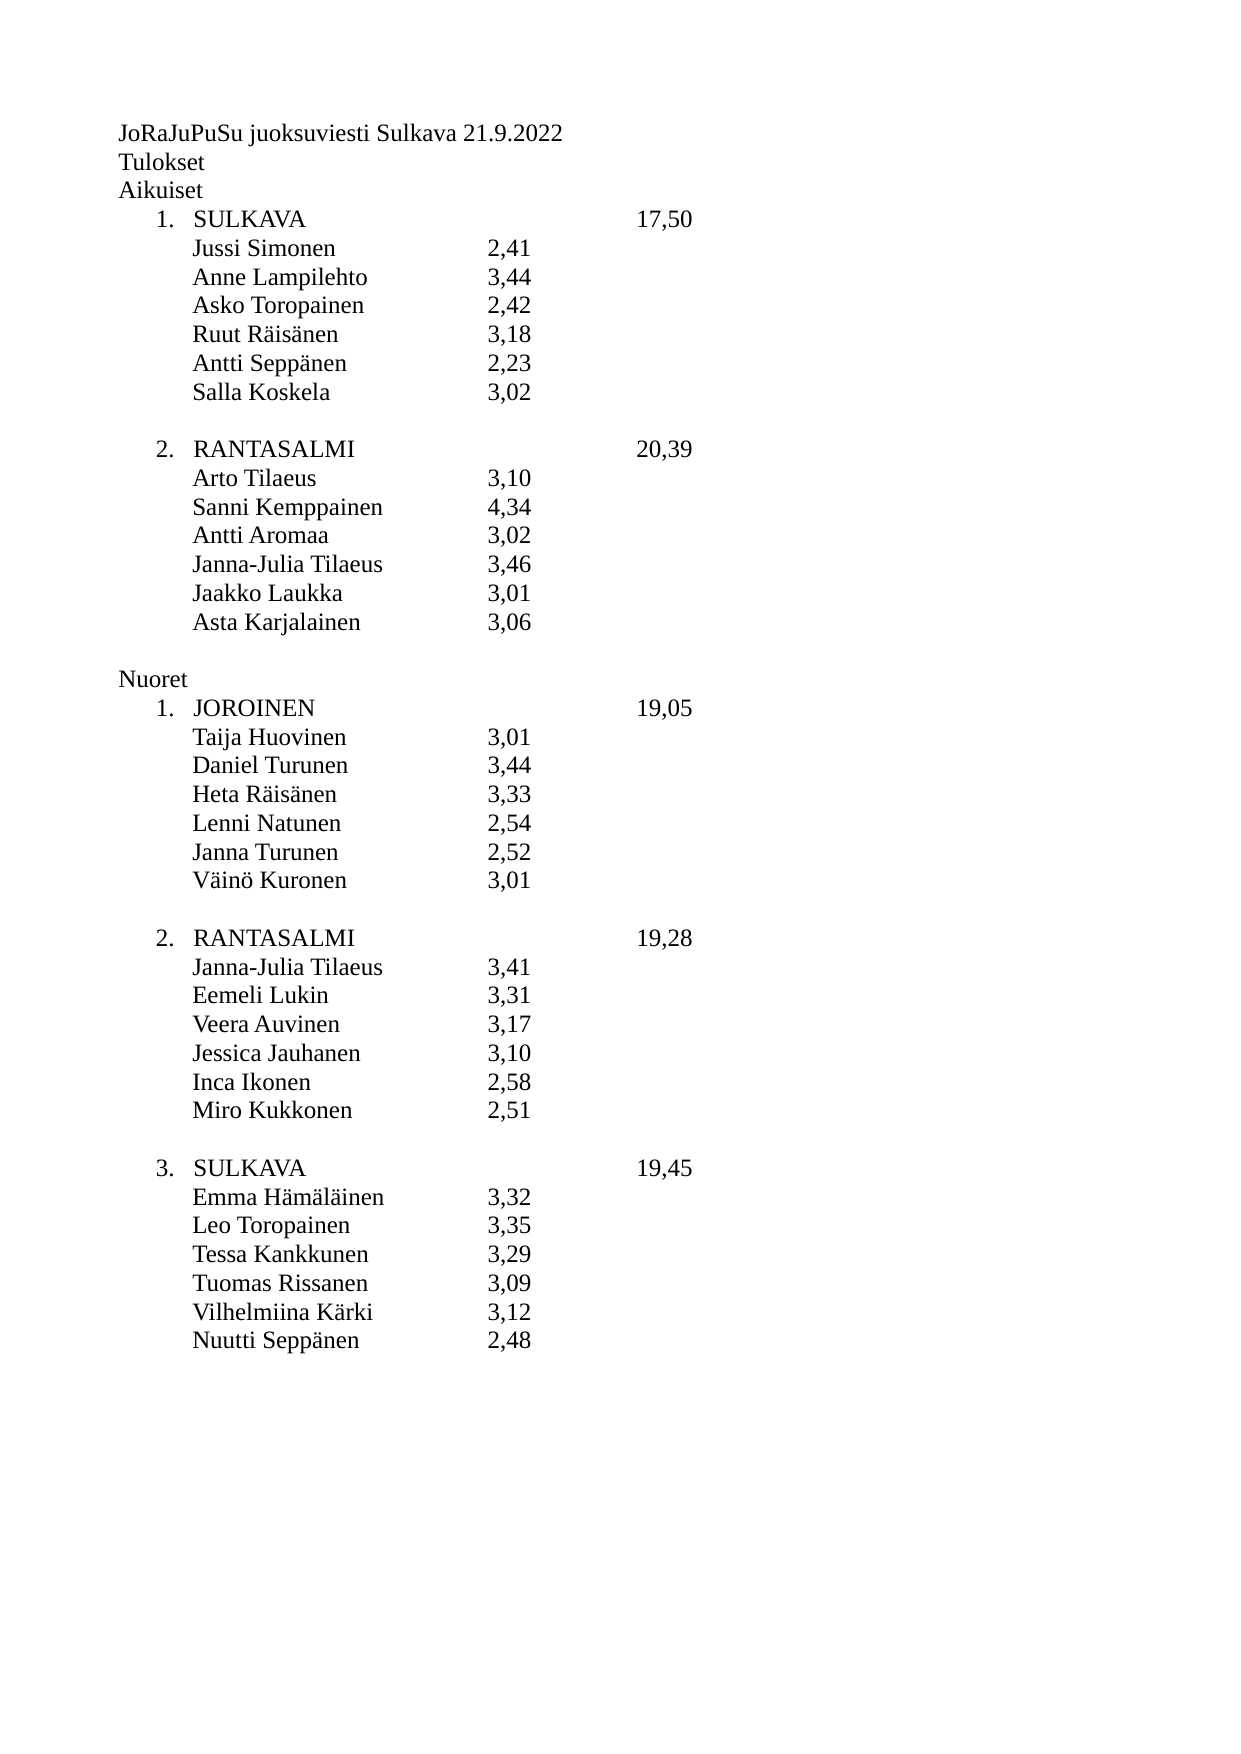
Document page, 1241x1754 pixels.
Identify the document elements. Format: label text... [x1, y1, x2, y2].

text Arto Tilaeus 3,10 [118, 463, 1122, 492]
text Tessa Kankkunen 3,29 [118, 1239, 1122, 1268]
text Ruut Räisänen 3,18 [118, 319, 1122, 348]
text Antti Seppänen 2,23 [118, 348, 1122, 377]
list JOROINEN 19,05 [156, 693, 1122, 722]
text Daniel Turunen 3,44 [118, 751, 1122, 779]
text Janna Turunen 2,52 [118, 837, 1122, 866]
text JoRaJuPuSu juoksuviesti Sulkava 21.9.2022 [118, 118, 1122, 147]
text Heta Räisänen 3,33 [118, 779, 1122, 808]
text Jaakko Laukka 3,01 [118, 578, 1122, 607]
text Jussi Simonen 2,41 [118, 233, 1122, 262]
text Emma Hämäläinen 3,32 [118, 1182, 1122, 1211]
list SULKAVA 19,45 [156, 1153, 1122, 1182]
text Nuoret [118, 664, 1122, 693]
text Anne Lampilehto 3,44 [118, 262, 1122, 291]
text Salla Koskela 3,02 [118, 377, 1122, 406]
text Jessica Jauhanen 3,10 [118, 1038, 1122, 1067]
text Veera Auvinen 3,17 [118, 1009, 1122, 1038]
text Tulokset [118, 147, 1122, 176]
list SULKAVA 17,50 [156, 204, 1122, 233]
text Antti Aromaa 3,02 [118, 521, 1122, 549]
list RANTASALMI 19,28 [156, 923, 1122, 952]
text Vilhelmiina Kärki 3,12 [118, 1297, 1122, 1326]
text Janna-Julia Tilaeus 3,41 [118, 952, 1122, 981]
list RANTASALMI 20,39 [156, 434, 1122, 463]
text Tuomas Rissanen 3,09 [118, 1268, 1122, 1297]
text Miro Kukkonen 2,51 [118, 1096, 1122, 1124]
text Nuutti Seppänen 2,48 [118, 1326, 1122, 1354]
text Leo Toropainen 3,35 [118, 1211, 1122, 1239]
text Aikuiset [118, 176, 1122, 204]
text Väinö Kuronen 3,01 [118, 866, 1122, 894]
text Inca Ikonen 2,58 [118, 1067, 1122, 1096]
text Sanni Kemppainen 4,34 [118, 492, 1122, 521]
text Taija Huovinen 3,01 [118, 722, 1122, 751]
text Eemeli Lukin 3,31 [118, 981, 1122, 1009]
text Janna-Julia Tilaeus 3,46 [118, 549, 1122, 578]
text Asta Karjalainen 3,06 [118, 607, 1122, 636]
text Asko Toropainen 2,42 [118, 291, 1122, 319]
text Lenni Natunen 2,54 [118, 808, 1122, 837]
